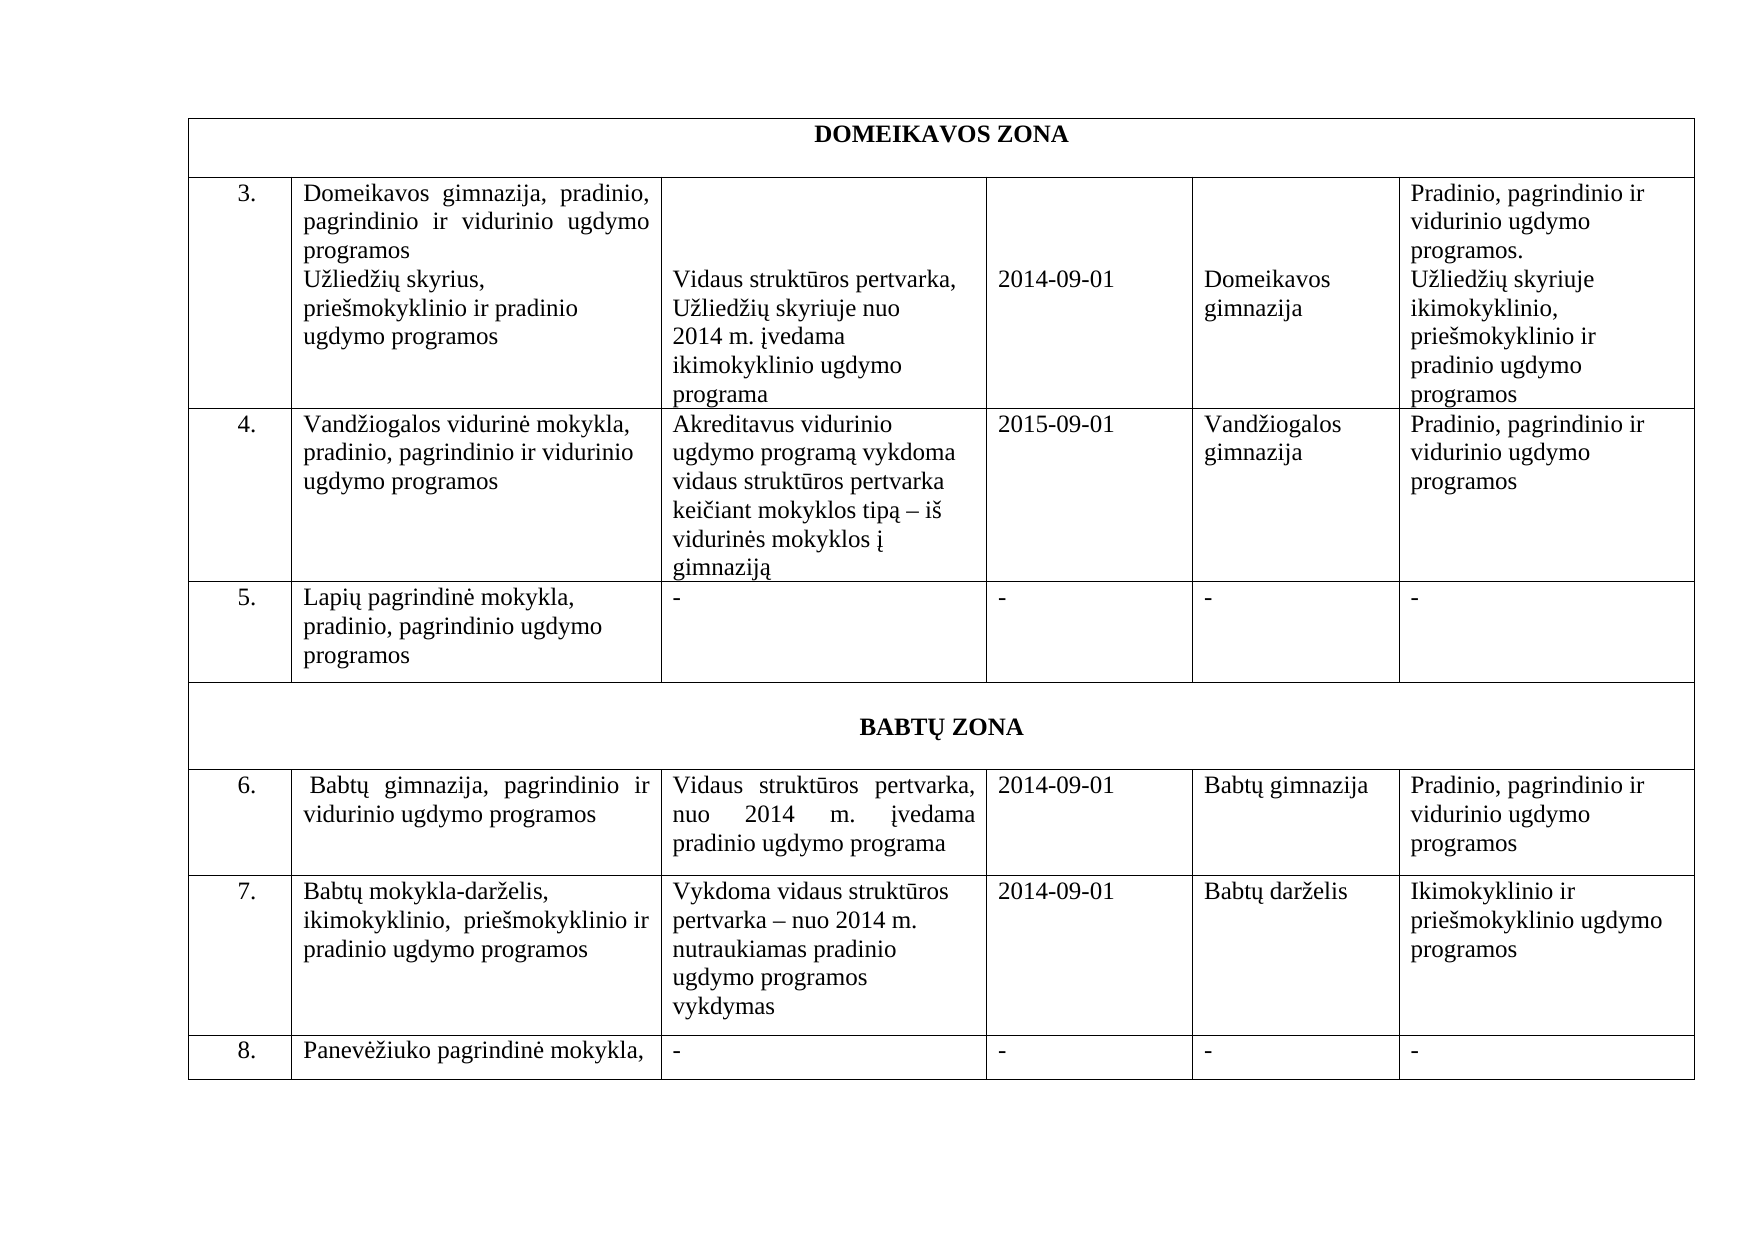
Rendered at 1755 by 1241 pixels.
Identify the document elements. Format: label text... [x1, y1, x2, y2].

table_cell 2014-09-01 [987, 770, 1192, 875]
table_cell Vidaus struktūros pertvarka, Užliedžių skyriuje nuo 2014 m. įvedama ikimokyklinio ugdymo programa [662, 178, 986, 408]
table_cell - [662, 1036, 986, 1079]
table_cell Vandžiogalos gimnazija [1193, 409, 1399, 581]
table_cell Vykdoma vidaus struktūros pertvarka – nuo 2014 m. nutraukiamas pradinio ugdymo programos vykdymas [662, 876, 986, 1034]
table_cell Pradinio, pagrindinio ir vidurinio ugdymo programos [1400, 770, 1694, 875]
table_cell Vandžiogalos vidurinė mokykla, pradinio, pagrindinio ir vidurinio ugdymo programos [292, 409, 661, 581]
table_cell - [1400, 582, 1694, 682]
table_cell Panevėžiuko pagrindinė mokykla, [292, 1036, 661, 1079]
table_cell Babtų mokykla-darželis, ikimokyklinio, priešmokyklinio ir pradinio ugdymo programos [292, 876, 661, 1034]
table_cell 2015-09-01 [987, 409, 1192, 581]
table_cell - [987, 1036, 1192, 1079]
table_cell Babtų gimnazija [1193, 770, 1399, 875]
table_cell 5. [189, 582, 291, 682]
table_cell Lapių pagrindinė mokykla, pradinio, pagrindinio ugdymo programos [292, 582, 661, 682]
table_cell Domeikavos gimnazija, pradinio, pagrindinio ir vidurinio ugdymo programos Užliedžių skyrius, priešmokyklinio ir pradinio ugdymo programos [292, 178, 661, 408]
table_cell BABTŲ ZONA [189, 683, 1694, 769]
table_cell Pradinio, pagrindinio ir vidurinio ugdymo programos [1400, 409, 1694, 581]
table_cell 4. [189, 409, 291, 581]
table_cell 6. [189, 770, 291, 875]
table_cell - [1193, 582, 1399, 682]
table_cell Ikimokyklinio ir priešmokyklinio ugdymo programos [1400, 876, 1694, 1034]
table_cell - [1193, 1036, 1399, 1079]
table_cell Domeikavos gimnazija [1193, 178, 1399, 408]
table_cell 2014-09-01 [987, 876, 1192, 1034]
table_cell Babtų gimnazija, pagrindinio ir vidurinio ugdymo programos [292, 770, 661, 875]
table_cell - [662, 582, 986, 682]
table_cell Babtų darželis [1193, 876, 1399, 1034]
table_cell - [987, 582, 1192, 682]
table_cell 3. [189, 178, 291, 408]
table_cell 7. [189, 876, 291, 1034]
table_cell Vidaus struktūros pertvarka, nuo 2014 m. įvedama pradinio ugdymo programa [662, 770, 986, 875]
table_cell 8. [189, 1036, 291, 1079]
table_cell Pradinio, pagrindinio ir vidurinio ugdymo programos. Užliedžių skyriuje ikimokyklinio, priešmokyklinio ir pradinio ugdymo programos [1400, 178, 1694, 408]
table_cell Akreditavus vidurinio ugdymo programą vykdoma vidaus struktūros pertvarka keičiant mokyklos tipą – iš vidurinės mokyklos į gimnaziją [662, 409, 986, 581]
table_cell - [1400, 1036, 1694, 1079]
table_cell DOMEIKAVOS ZONA [189, 119, 1694, 177]
table_cell 2014-09-01 [987, 178, 1192, 408]
